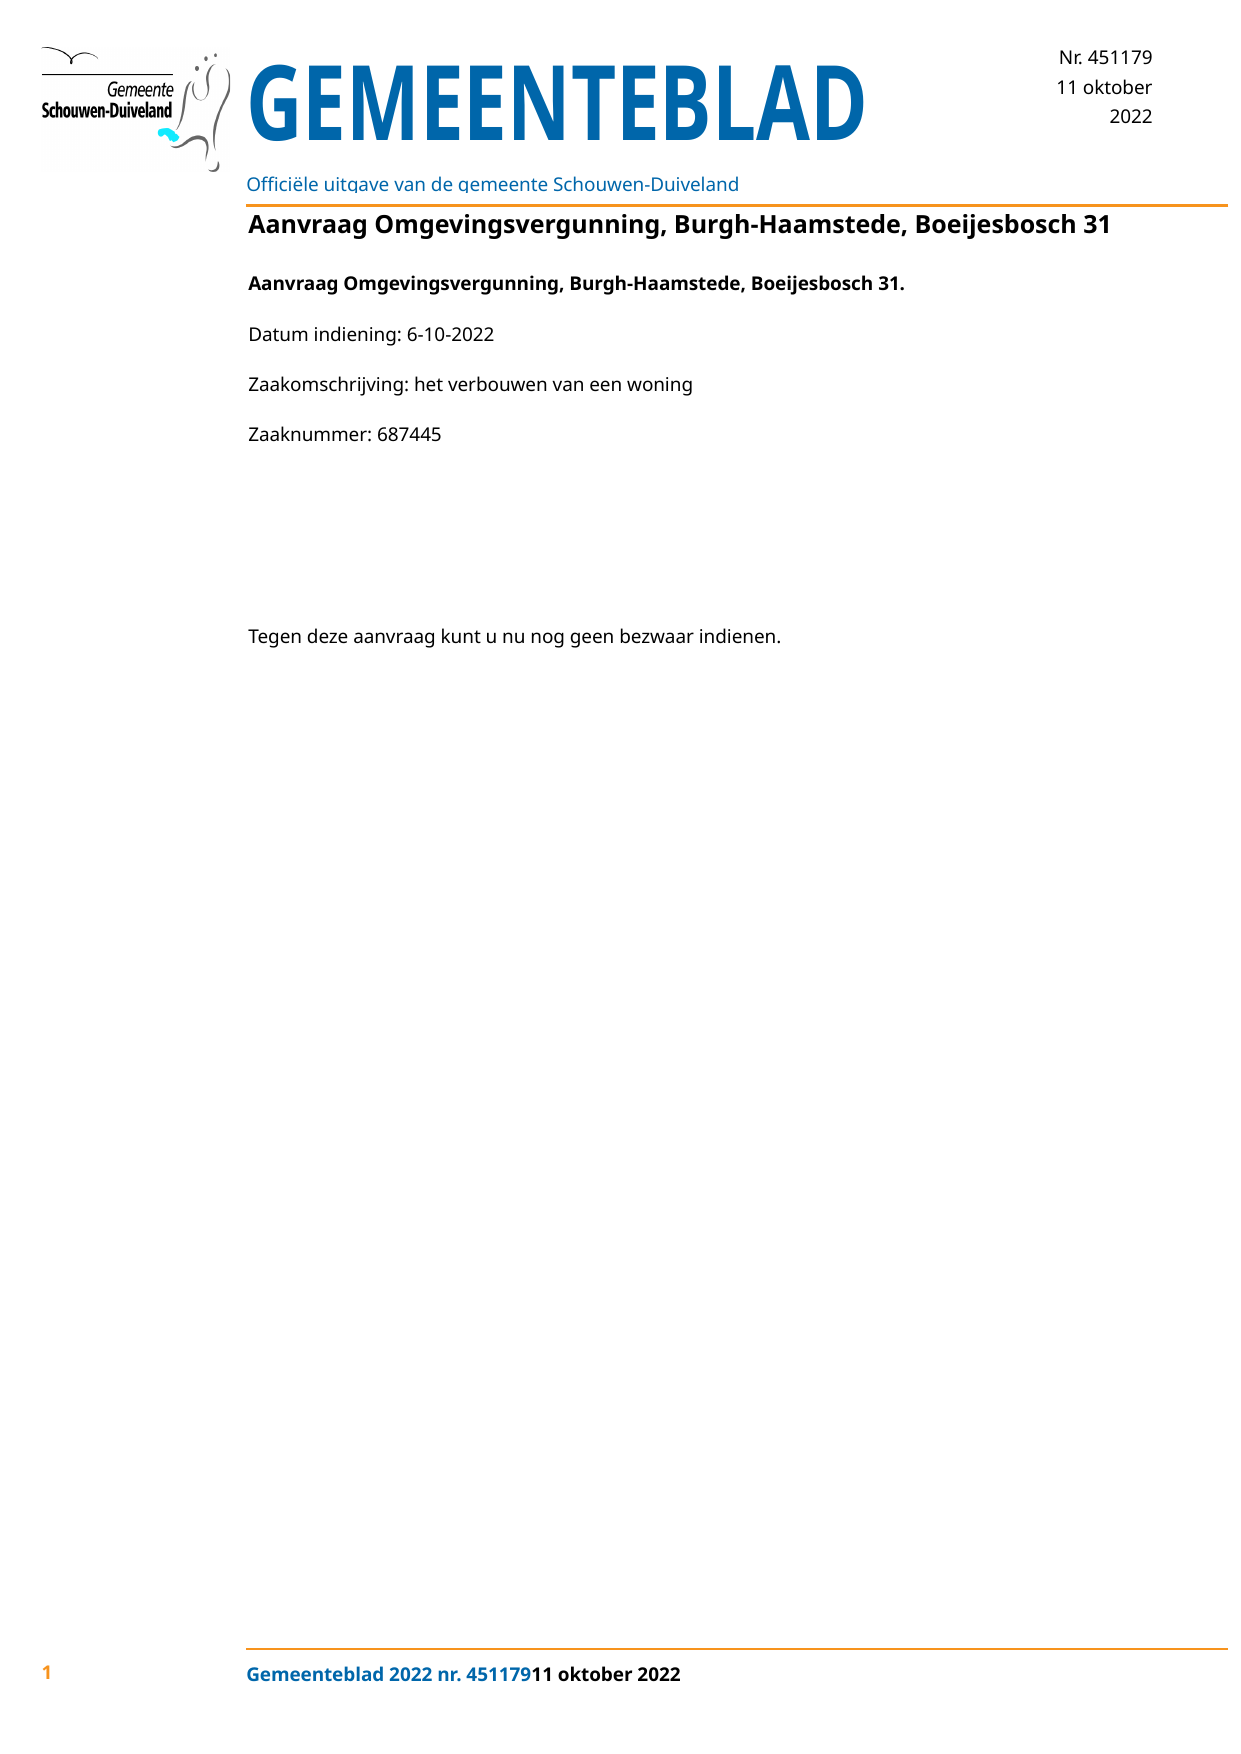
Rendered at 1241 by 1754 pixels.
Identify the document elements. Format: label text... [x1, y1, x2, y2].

text Zaaknummer: 687445 [248, 422, 1152, 447]
text Aanvraag Omgevingsvergunning, Burgh-Haamstede, Boeijesbosch 31. [248, 270, 1152, 296]
text Tegen deze aanvraag kunt u nu nog geen bezwaar indienen. [248, 623, 1152, 649]
text Datum indiening: 6-10-2022 [248, 321, 1152, 346]
text Aanvraag Omgevingsvergunning, Burgh-Haamstede, Boeijesbosch 31 [248, 207, 1152, 241]
picture [41, 47, 231, 172]
text Zaakomschrijving: het verbouwen van een woning [248, 371, 1152, 397]
